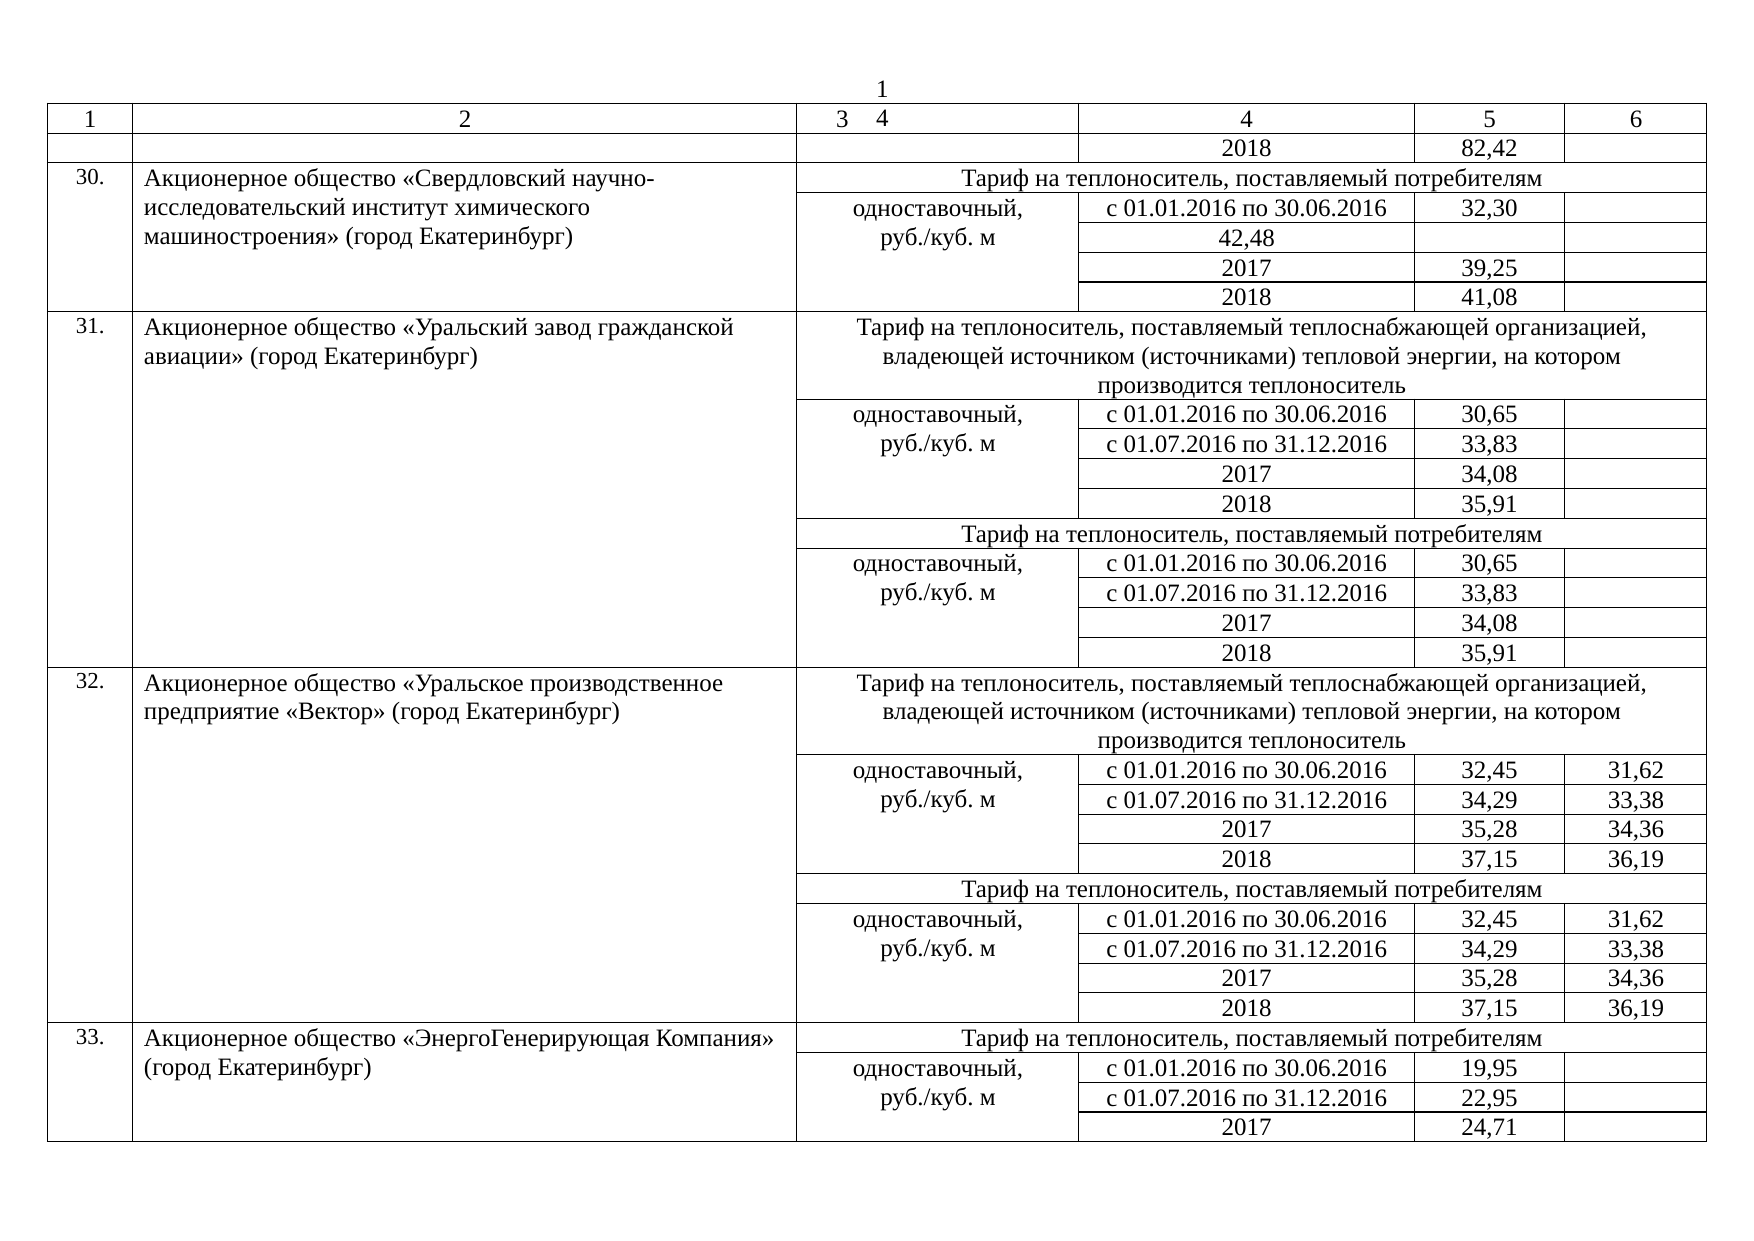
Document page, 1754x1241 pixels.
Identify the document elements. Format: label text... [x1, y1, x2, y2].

table_cell 22,95 [1415, 1083, 1564, 1111]
table_cell 32,45 [1415, 904, 1564, 933]
table_cell 2017 [1079, 459, 1414, 488]
table_cell Тариф на теплоноситель, поставляемый потребителям [797, 874, 1706, 903]
table_cell 36,19 [1565, 993, 1706, 1022]
table_cell [1415, 223, 1564, 252]
table_cell одноставочный, руб./куб. м [797, 400, 1078, 518]
table_cell одноставочный, руб./куб. м [797, 193, 1078, 311]
table_cell с 01.01.2016 по 30.06.2016 [1079, 400, 1414, 428]
table_cell [1565, 193, 1706, 222]
table_cell 34,29 [1415, 934, 1564, 962]
table_cell [1565, 1083, 1706, 1111]
table_cell 32,45 [1415, 755, 1564, 784]
table_cell 31,62 [1565, 904, 1706, 933]
table_cell одноставочный, руб./куб. м [797, 904, 1078, 1022]
table_cell [1565, 429, 1706, 458]
table_cell с 01.07.2016 по 31.12.2016 [1079, 785, 1414, 813]
table_cell 35,91 [1415, 638, 1564, 667]
table_header 5 [1415, 104, 1564, 132]
table_cell [48, 312, 132, 667]
table_cell 2017 [1079, 253, 1414, 281]
table_cell 2018 [1079, 993, 1414, 1022]
table_cell с 01.07.2016 по 31.12.2016 [1079, 1083, 1414, 1111]
table_cell Тариф на теплоноситель, поставляемый потребителям [797, 163, 1706, 192]
table_cell [1565, 578, 1706, 607]
table_cell 34,36 [1565, 964, 1706, 992]
table_cell 31,62 [1565, 755, 1706, 784]
table_cell [1565, 549, 1706, 577]
table_cell [1565, 283, 1706, 311]
table_cell [1565, 1113, 1706, 1141]
table_cell 33,38 [1565, 785, 1706, 813]
table_cell 33,83 [1415, 578, 1564, 607]
table_cell [48, 134, 132, 162]
table_cell 2018 [1079, 134, 1414, 162]
table_cell 2018 [1079, 638, 1414, 667]
table_cell 37,15 [1415, 993, 1564, 1022]
table_cell Тариф на теплоноситель, поставляемый теплоснабжающей организацией, владеющей источником (источниками) тепловой энергии, на котором производится теплоноситель [797, 668, 1706, 754]
table_cell 34,08 [1415, 459, 1564, 488]
table_cell с 01.01.2016 по 30.06.2016 [1079, 904, 1414, 933]
table_cell Тариф на теплоноситель, поставляемый потребителям [797, 1023, 1706, 1052]
table_cell с 01.07.2016 по 31.12.2016 [1079, 578, 1414, 607]
table_cell Тариф на теплоноситель, поставляемый потребителям [797, 519, 1706, 547]
table_cell с 01.07.2016 по 31.12.2016 [1079, 429, 1414, 458]
table_cell [1565, 253, 1706, 281]
table_cell [1565, 134, 1706, 162]
table_cell 2017 [1079, 608, 1414, 637]
table_cell [48, 668, 132, 1022]
table_header 1 [48, 104, 132, 132]
table_cell 36,19 [1565, 844, 1706, 873]
table_cell Тариф на теплоноситель, поставляемый теплоснабжающей организацией, владеющей источником (источниками) тепловой энергии, на котором производится теплоноситель [797, 312, 1706, 398]
table_header 6 [1565, 104, 1706, 132]
table_cell 2018 [1079, 489, 1414, 518]
table_cell Акционерное общество «ЭнергоГенерирующая Компания» (город Екатеринбург) [133, 1023, 796, 1141]
table_cell 2017 [1079, 964, 1414, 992]
table_header 3 [797, 104, 1078, 132]
table_cell 30,65 [1415, 400, 1564, 428]
table_cell 2018 [1079, 844, 1414, 873]
table_cell 35,91 [1415, 489, 1564, 518]
table_cell 35,28 [1415, 964, 1564, 992]
table_cell Акционерное общество «Уральское производственное предприятие «Вектор» (город Екатеринбург) [133, 668, 796, 1022]
table_cell [48, 163, 132, 311]
table_cell одноставочный, руб./куб. м [797, 755, 1078, 873]
table_cell 19,95 [1415, 1053, 1564, 1082]
table_cell 41,08 [1415, 283, 1564, 311]
table_cell [1565, 459, 1706, 488]
table_cell [1565, 638, 1706, 667]
table_cell с 01.01.2016 по 30.06.2016 [1079, 755, 1414, 784]
table_header 4 [1079, 104, 1414, 132]
table_cell 30,65 [1415, 549, 1564, 577]
table_cell 39,25 [1415, 253, 1564, 281]
table_cell 33,38 [1565, 934, 1706, 962]
table_cell 32,30 [1415, 193, 1564, 222]
table_cell 2017 [1079, 1113, 1414, 1141]
table_cell с 01.01.2016 по 30.06.2016 [1079, 193, 1414, 222]
table_cell Акционерное общество «Уральский завод гражданской авиации» (город Екатеринбург) [133, 312, 796, 667]
table_cell с 01.01.2016 по 30.06.2016 [1079, 549, 1414, 577]
table_cell [797, 134, 1078, 162]
table_cell [133, 134, 796, 162]
table_cell 33,83 [1415, 429, 1564, 458]
table_cell с 01.01.2016 по 30.06.2016 [1079, 1053, 1414, 1082]
table_cell 34,08 [1415, 608, 1564, 637]
table_cell 24,71 [1415, 1113, 1564, 1141]
table_cell [1565, 223, 1706, 252]
table_cell 82,42 [1415, 134, 1564, 162]
table_cell 34,29 [1415, 785, 1564, 813]
table_cell 2018 [1079, 283, 1414, 311]
table_header 2 [133, 104, 796, 132]
table_cell [48, 1023, 132, 1141]
table_cell Акционерное общество «Свердловский научно-исследовательский институт химического машиностроения» (город Екатеринбург) [133, 163, 796, 311]
table_cell 37,15 [1415, 844, 1564, 873]
table_cell 35,28 [1415, 815, 1564, 843]
table_cell [1565, 1053, 1706, 1082]
table_cell [1565, 400, 1706, 428]
table_cell одноставочный, руб./куб. м [797, 1053, 1078, 1141]
table_cell 34,36 [1565, 815, 1706, 843]
table_cell с 01.07.2016 по 31.12.2016 [1079, 934, 1414, 962]
table_cell 2017 [1079, 815, 1414, 843]
table_cell [1565, 608, 1706, 637]
table_cell [1565, 489, 1706, 518]
table_cell 42,48 [1079, 223, 1414, 252]
table_cell одноставочный, руб./куб. м [797, 549, 1078, 667]
